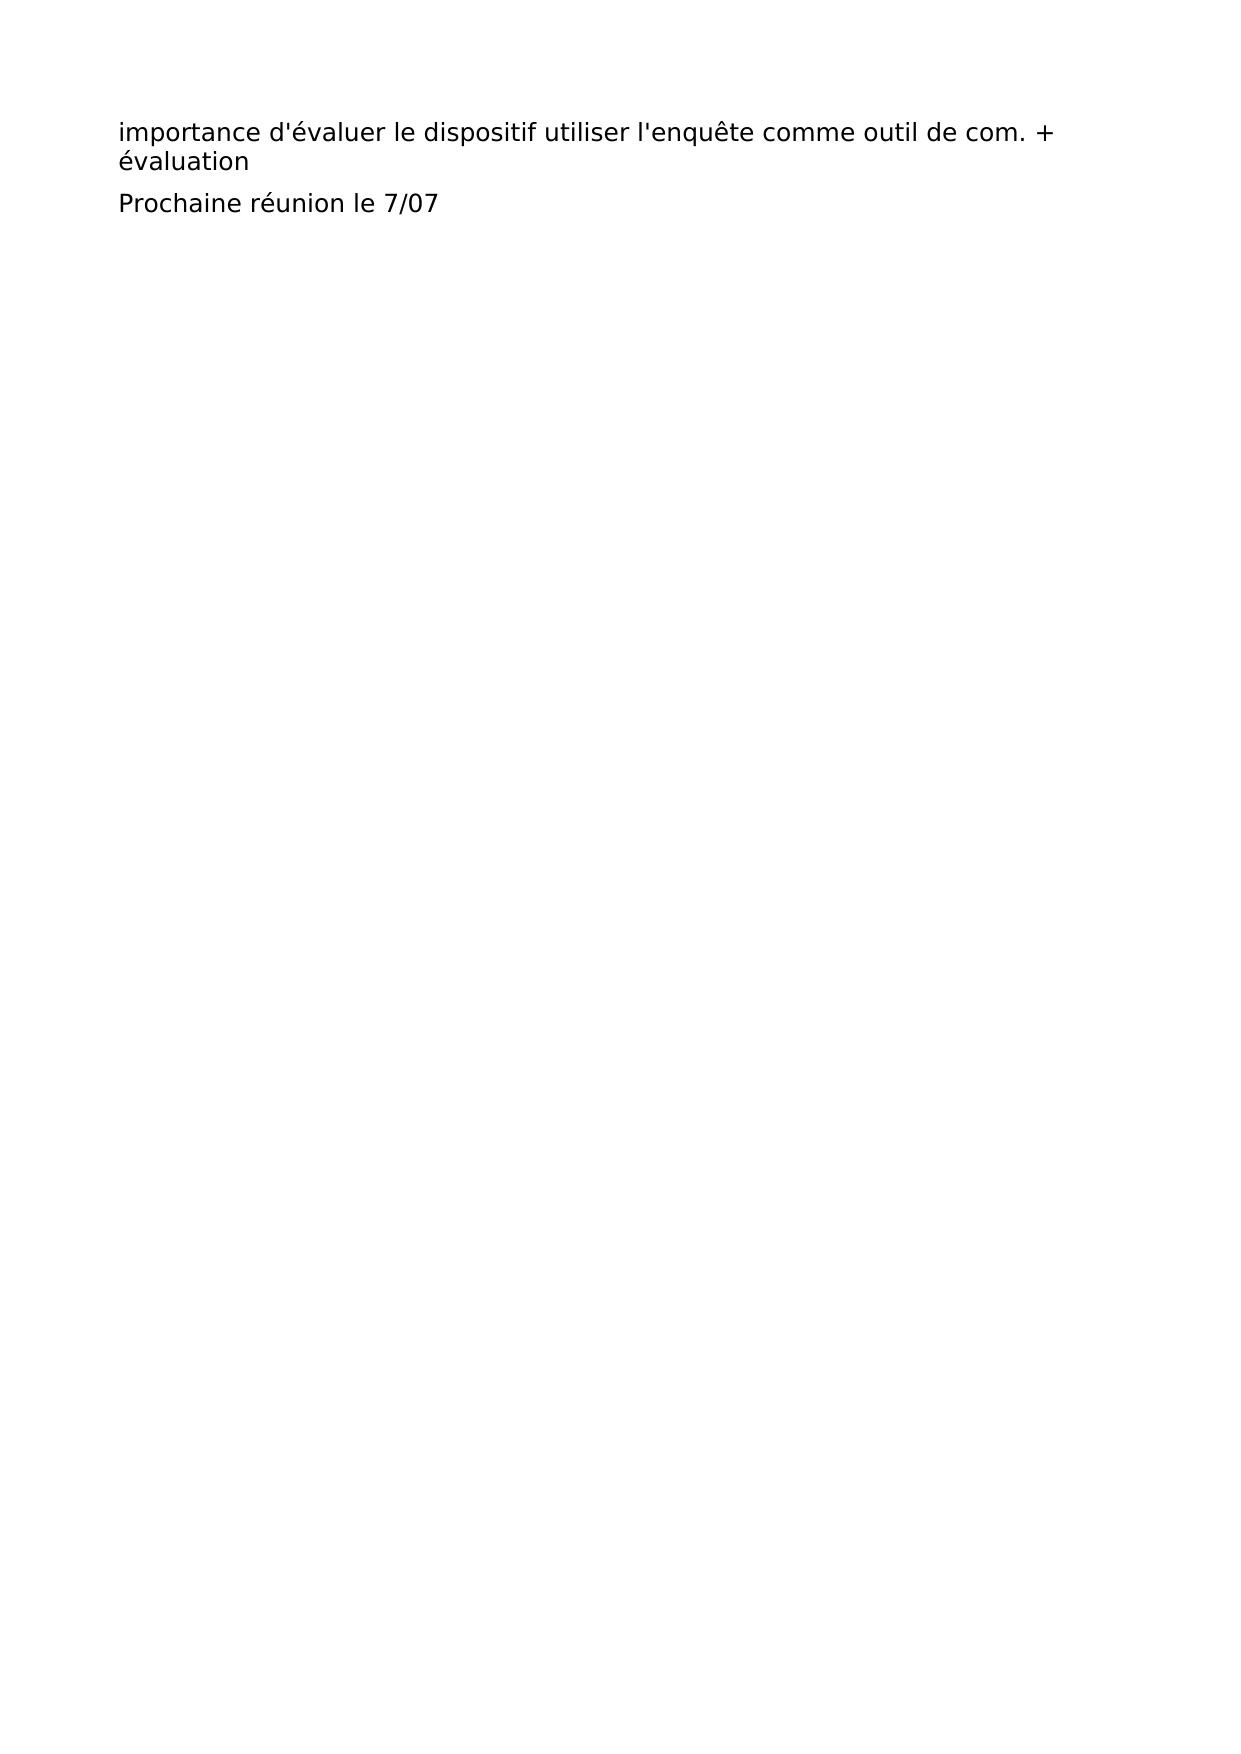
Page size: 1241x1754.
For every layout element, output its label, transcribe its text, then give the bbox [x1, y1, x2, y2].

text importance d'évaluer le dispositif utiliser l'enquête comme outil de com. + évaluation [118, 118, 1122, 176]
text Prochaine réunion le 7/07 [118, 189, 1122, 218]
